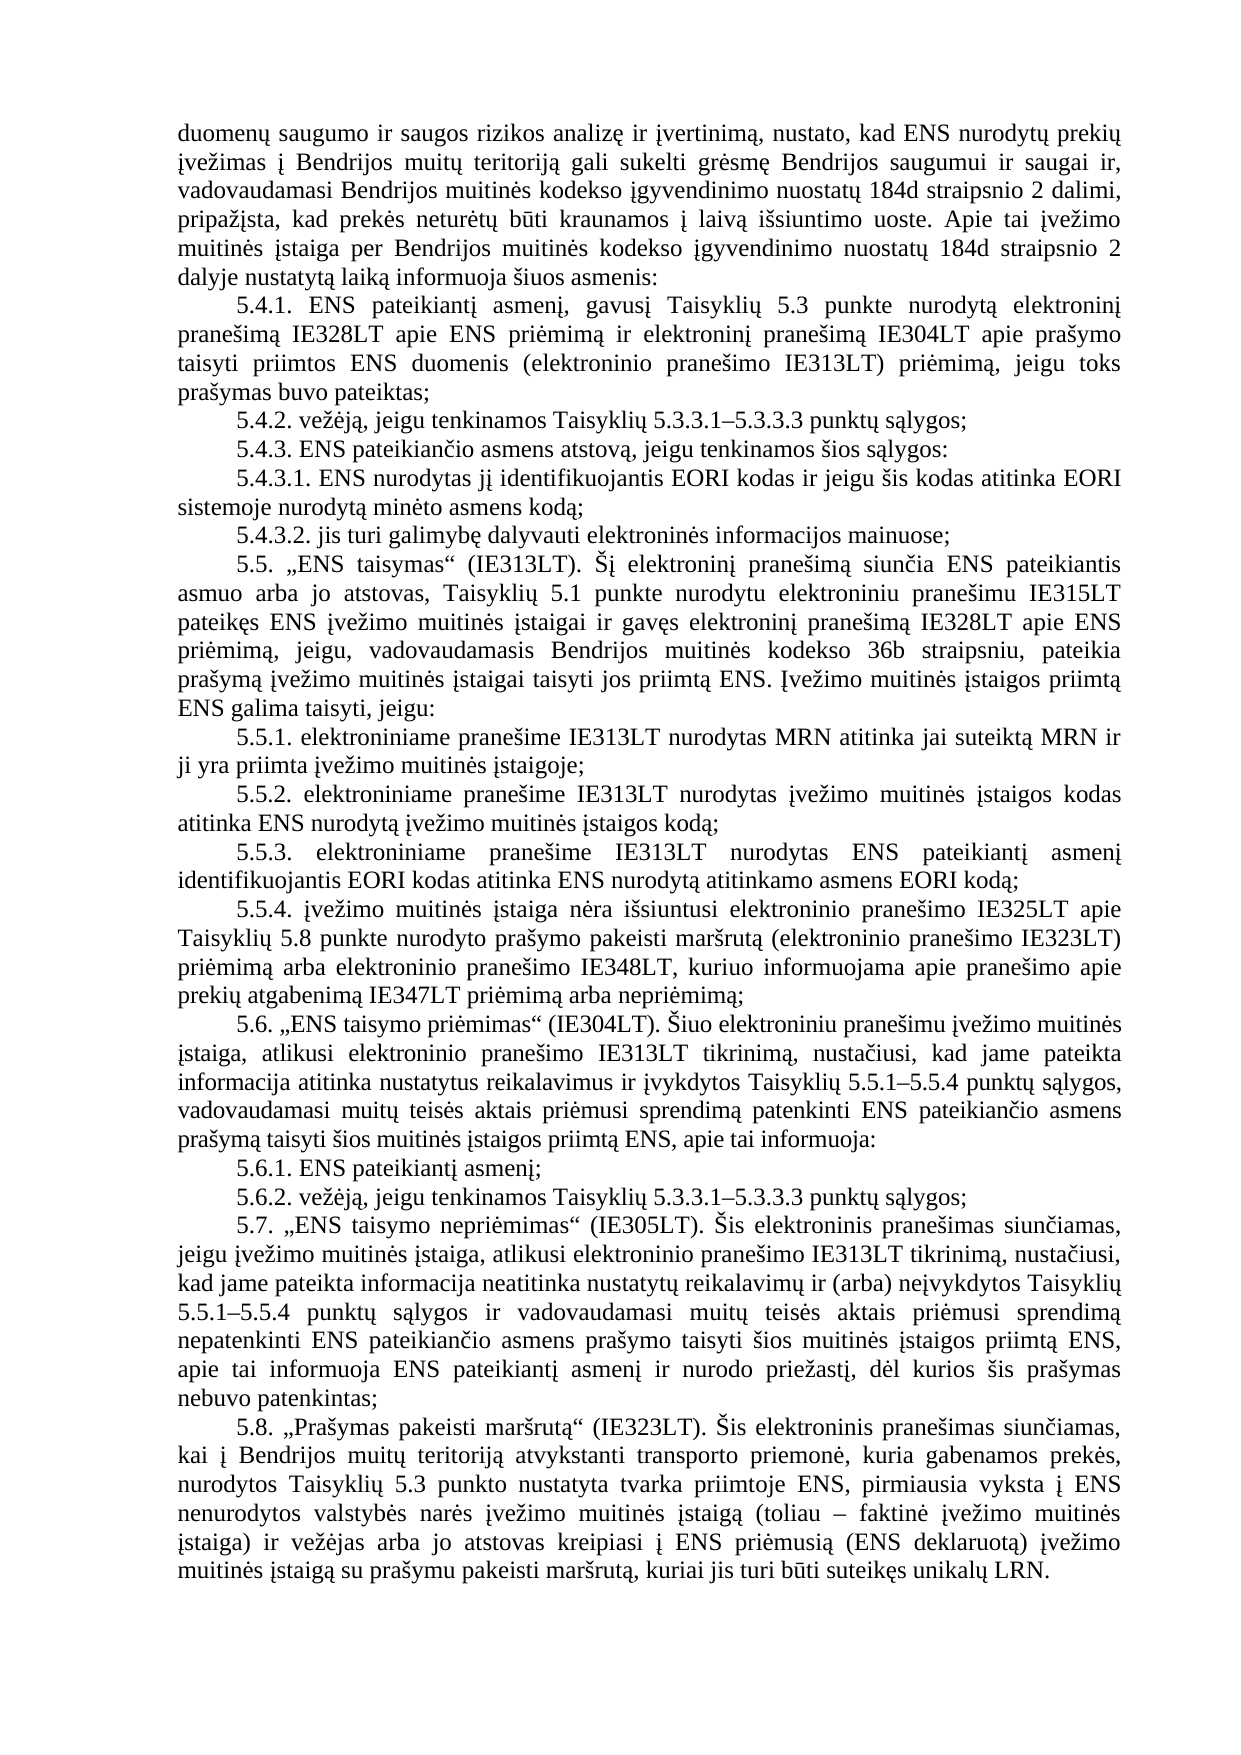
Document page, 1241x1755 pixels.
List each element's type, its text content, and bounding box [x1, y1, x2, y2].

text 5.4.1. ENS pateikiantį asmenį, gavusį Taisyklių 5.3 punkte nurodytą elektroninį pranešimą IE328LT apie ENS priėmimą ir elektroninį pranešimą IE304LT apie prašymo taisyti priimtos ENS duomenis (elektroninio pranešimo IE313LT) priėmimą, jeigu toks prašymas buvo pateiktas; [177, 291, 1122, 406]
text 5.5.3. elektroniniame pranešime IE313LT nurodytas ENS pateikiantį asmenį identifikuojantis EORI kodas atitinka ENS nurodytą atitinkamo asmens EORI kodą; [177, 837, 1122, 894]
text 5.5. „ENS taisymas“ (IE313LT). Šį elektroninį pranešimą siunčia ENS pateikiantis asmuo arba jo atstovas, Taisyklių 5.1 punkte nurodytu elektroniniu pranešimu IE315LT pateikęs ENS įvežimo muitinės įstaigai ir gavęs elektroninį pranešimą IE328LT apie ENS priėmimą, jeigu, vadovaudamasis Bendrijos muitinės kodekso 36b straipsniu, pateikia prašymą įvežimo muitinės įstaigai taisyti jos priimtą ENS. Įvežimo muitinės įstaigos priimtą ENS galima taisyti, jeigu: [177, 549, 1122, 722]
text 5.5.1. elektroniniame pranešime IE313LT nurodytas MRN atitinka jai suteiktą MRN ir ji yra priimta įvežimo muitinės įstaigoje; [177, 722, 1122, 779]
text 5.5.2. elektroniniame pranešime IE313LT nurodytas įvežimo muitinės įstaigos kodas atitinka ENS nurodytą įvežimo muitinės įstaigos kodą; [177, 779, 1122, 837]
text 5.6.2. vežėją, jeigu tenkinamos Taisyklių 5.3.3.1–5.3.3.3 punktų sąlygos; [177, 1182, 1122, 1211]
text 5.6.1. ENS pateikiantį asmenį; [177, 1153, 1122, 1182]
text duomenų saugumo ir saugos rizikos analizę ir įvertinimą, nustato, kad ENS nurodytų prekių įvežimas į Bendrijos muitų teritoriją gali sukelti grėsmę Bendrijos saugumui ir saugai ir, vadovaudamasi Bendrijos muitinės kodekso įgyvendinimo nuostatų 184d straipsnio 2 dalimi, pripažįsta, kad prekės neturėtų būti kraunamos į laivą išsiuntimo uoste. Apie tai įvežimo muitinės įstaiga per Bendrijos muitinės kodekso įgyvendinimo nuostatų 184d straipsnio 2 dalyje nustatytą laiką informuoja šiuos asmenis: [177, 118, 1122, 291]
text 5.4.3. ENS pateikiančio asmens atstovą, jeigu tenkinamos šios sąlygos: [177, 434, 1122, 463]
text 5.4.3.1. ENS nurodytas jį identifikuojantis EORI kodas ir jeigu šis kodas atitinka EORI sistemoje nurodytą minėto asmens kodą; [177, 463, 1122, 521]
text 5.6. „ENS taisymo priėmimas“ (IE304LT). Šiuo elektroniniu pranešimu įvežimo muitinės įstaiga, atlikusi elektroninio pranešimo IE313LT tikrinimą, nustačiusi, kad jame pateikta informacija atitinka nustatytus reikalavimus ir įvykdytos Taisyklių 5.5.1–5.5.4 punktų sąlygos, vadovaudamasi muitų teisės aktais priėmusi sprendimą patenkinti ENS pateikiančio asmens prašymą taisyti šios muitinės įstaigos priimtą ENS, apie tai informuoja: [177, 1009, 1122, 1153]
text 5.4.2. vežėją, jeigu tenkinamos Taisyklių 5.3.3.1–5.3.3.3 punktų sąlygos; [177, 406, 1122, 434]
text 5.7. „ENS taisymo nepriėmimas“ (IE305LT). Šis elektroninis pranešimas siunčiamas, jeigu įvežimo muitinės įstaiga, atlikusi elektroninio pranešimo IE313LT tikrinimą, nustačiusi, kad jame pateikta informacija neatitinka nustatytų reikalavimų ir (arba) neįvykdytos Taisyklių 5.5.1–5.5.4 punktų sąlygos ir vadovaudamasi muitų teisės aktais priėmusi sprendimą nepatenkinti ENS pateikiančio asmens prašymo taisyti šios muitinės įstaigos priimtą ENS, apie tai informuoja ENS pateikiantį asmenį ir nurodo priežastį, dėl kurios šis prašymas nebuvo patenkintas; [177, 1211, 1122, 1412]
text 5.4.3.2. jis turi galimybę dalyvauti elektroninės informacijos mainuose; [177, 521, 1122, 549]
text 5.8. „Prašymas pakeisti maršrutą“ (IE323LT). Šis elektroninis pranešimas siunčiamas, kai į Bendrijos muitų teritoriją atvykstanti transporto priemonė, kuria gabenamos prekės, nurodytos Taisyklių 5.3 punkto nustatyta tvarka priimtoje ENS, pirmiausia vyksta į ENS nenurodytos valstybės narės įvežimo muitinės įstaigą (toliau – faktinė įvežimo muitinės įstaiga) ir vežėjas arba jo atstovas kreipiasi į ENS priėmusią (ENS deklaruotą) įvežimo muitinės įstaigą su prašymu pakeisti maršrutą, kuriai jis turi būti suteikęs unikalų LRN. [177, 1412, 1122, 1584]
text 5.5.4. įvežimo muitinės įstaiga nėra išsiuntusi elektroninio pranešimo IE325LT apie Taisyklių 5.8 punkte nurodyto prašymo pakeisti maršrutą (elektroninio pranešimo IE323LT) priėmimą arba elektroninio pranešimo IE348LT, kuriuo informuojama apie pranešimo apie prekių atgabenimą IE347LT priėmimą arba nepriėmimą; [177, 894, 1122, 1009]
